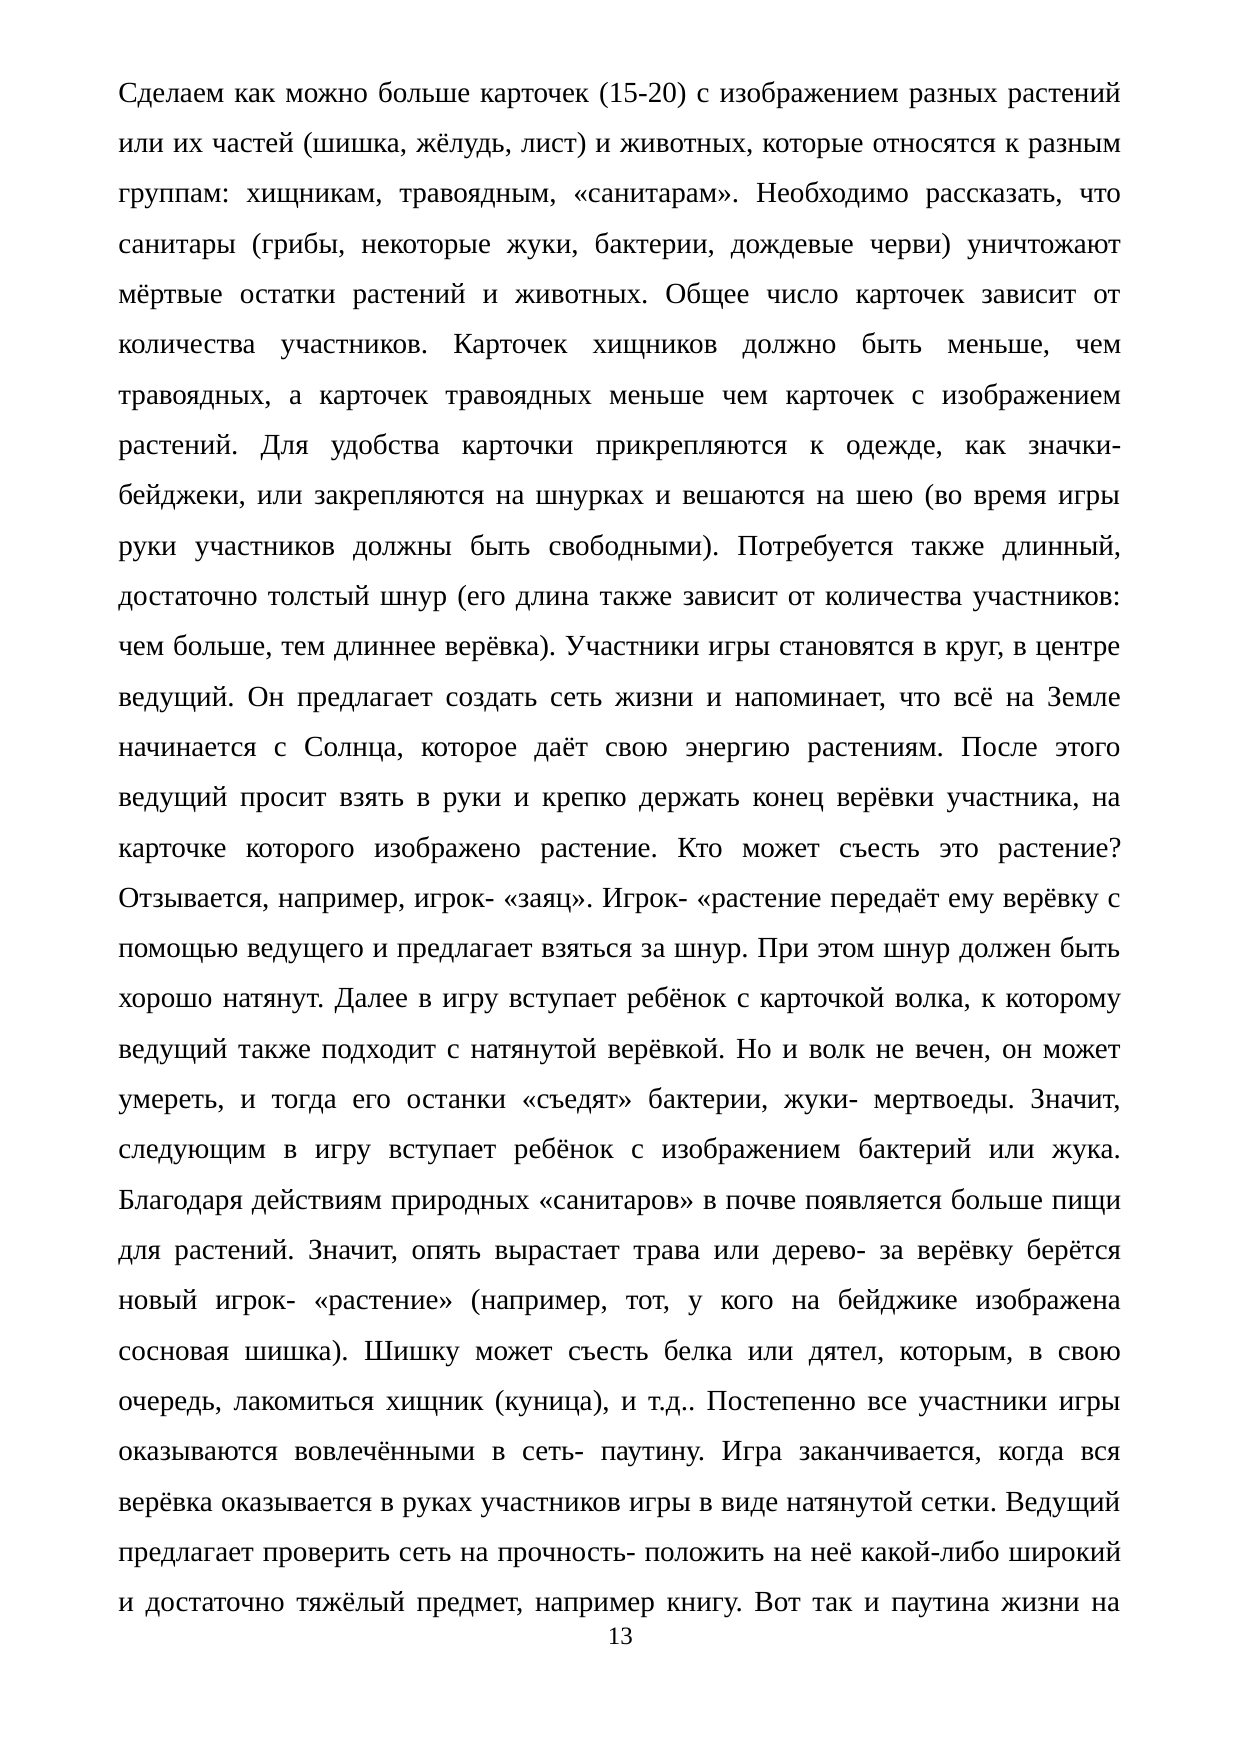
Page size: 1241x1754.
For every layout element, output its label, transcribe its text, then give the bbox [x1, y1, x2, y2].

text Сделаем как можно больше карточек (15-20) с изображением разных растений или их частей (шишка, жёлудь, лист) и животных, которые относятся к разным группам: хищникам, травоядным, «санитарам». Необходимо рассказать, что санитары (грибы, некоторые жуки, бактерии, дождевые черви) уничтожают мёртвые остатки растений и животных. Общее число карточек зависит от количества участников. Карточек хищников должно быть меньше, чем травоядных, а карточек травоядных меньше чем карточек с изображением растений. Для удобства карточки прикрепляются к одежде, как значки-бейджеки, или закрепляются на шнурках и вешаются на шею (во время игры руки участников должны быть свободными). Потребуется также длинный, достаточно толстый шнур (его длина также зависит от количества участников: чем больше, тем длиннее верёвка). Участники игры становятся в круг, в центре ведущий. Он предлагает создать сеть жизни и напоминает, что всё на Земле начинается с Солнца, которое даёт свою энергию растениям. После этого ведущий просит взять в руки и крепко держать конец верёвки участника, на карточке которого изображено растение. Кто может съесть это растение? Отзывается, например, игрок- «заяц». Игрок- «растение передаёт ему верёвку с помощью ведущего и предлагает взяться за шнур. При этом шнур должен быть хорошо натянут. Далее в игру вступает ребёнок с карточкой волка, к которому ведущий также подходит с натянутой верёвкой. Но и волк не вечен, он может умереть, и тогда его останки «съедят» бактерии, жуки- мертвоеды. Значит, следующим в игру вступает ребёнок с изображением бактерий или жука. Благодаря действиям природных «санитаров» в почве появляется больше пищи для растений. Значит, опять вырастает трава или дерево- за верёвку берётся новый игрок- «растение» (например, тот, у кого на бейджике изображена сосновая шишка). Шишку может съесть белка или дятел, которым, в свою очередь, лакомиться хищник (куница), и т.д.. Постепенно все участники игры оказываются вовлечёнными в сеть- паутину. Игра заканчивается, когда вся верёвка оказывается в руках участников игры в виде натянутой сетки. Ведущий предлагает проверить сеть на прочность- положить на неё какой-либо широкий и достаточно тяжёлый предмет, например книгу. Вот так и паутина жизни на [118, 75, 1122, 1618]
